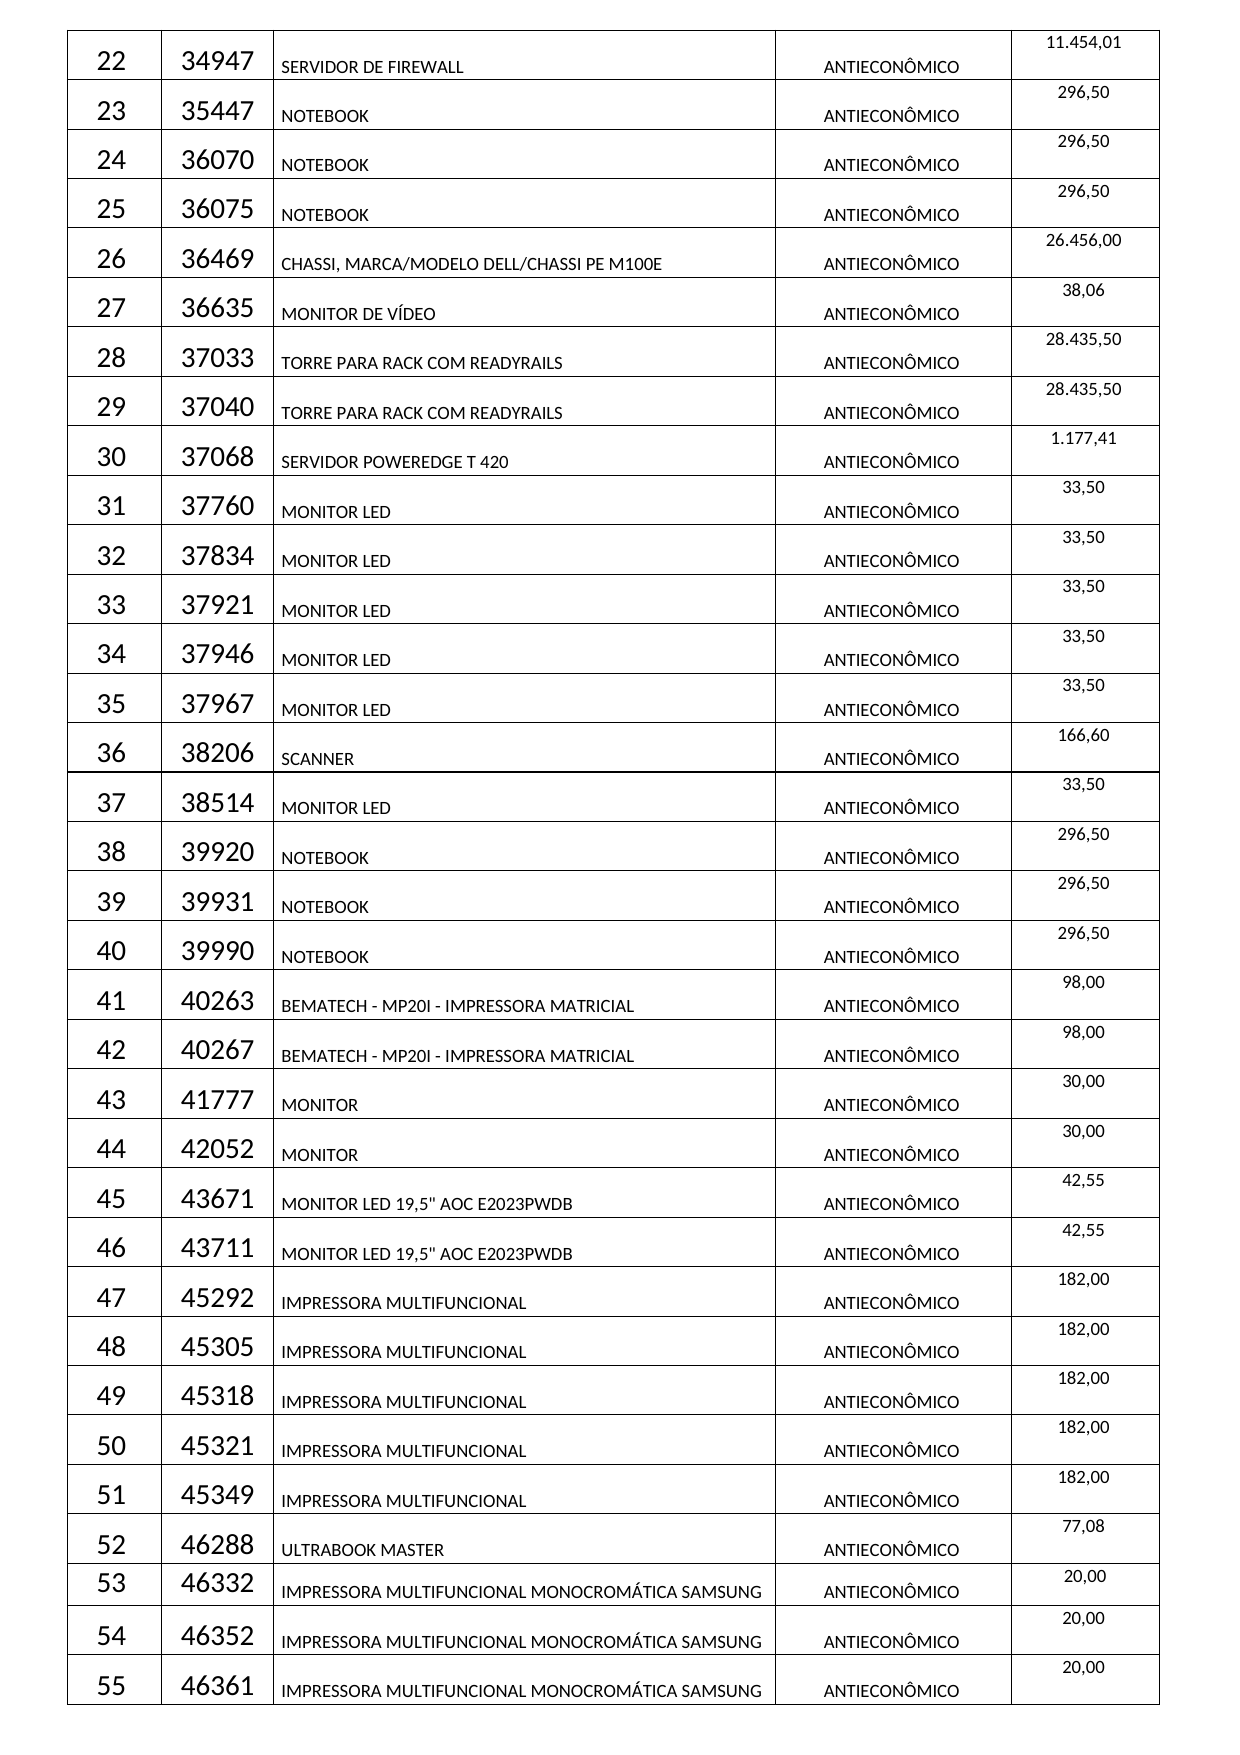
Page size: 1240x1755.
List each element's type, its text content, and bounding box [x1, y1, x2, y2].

table_cell NOTEBOOK [274, 80, 775, 128]
table_cell 40 [68, 921, 161, 969]
table_cell MONITOR LED [274, 476, 775, 524]
table_cell 46288 [162, 1514, 273, 1563]
table_cell 182,00 [1012, 1465, 1159, 1513]
table_cell 38 [68, 822, 161, 870]
table_cell 46361 [162, 1655, 273, 1704]
table_cell 33,50 [1012, 575, 1159, 623]
table_cell 182,00 [1012, 1415, 1159, 1464]
table_cell ANTIECONÔMICO [776, 1069, 1011, 1118]
table_cell MONITOR LED [274, 773, 775, 821]
table_cell ANTIECONÔMICO [776, 31, 1011, 79]
table_cell MONITOR LED [274, 525, 775, 574]
table_cell 37834 [162, 525, 273, 574]
table_cell 29 [68, 377, 161, 425]
table_cell IMPRESSORA MULTIFUNCIONAL MONOCROMÁTICA SAMSUNG [274, 1564, 775, 1605]
table_cell ANTIECONÔMICO [776, 970, 1011, 1019]
table_cell 38206 [162, 723, 273, 771]
table_cell 46352 [162, 1606, 273, 1654]
table_cell 33,50 [1012, 674, 1159, 722]
table_cell ANTIECONÔMICO [776, 723, 1011, 771]
table_cell TORRE PARA RACK COM READYRAILS [274, 327, 775, 376]
table_cell 54 [68, 1606, 161, 1654]
table_cell 47 [68, 1267, 161, 1316]
table_cell MONITOR LED [274, 624, 775, 673]
table_cell BEMATECH - MP20I - IMPRESSORA MATRICIAL [274, 1020, 775, 1068]
table_cell 11.454,01 [1012, 31, 1159, 79]
table_cell 28.435,50 [1012, 377, 1159, 425]
table_cell 34 [68, 624, 161, 673]
table_cell 37033 [162, 327, 273, 376]
table_cell 296,50 [1012, 921, 1159, 969]
table_cell ANTIECONÔMICO [776, 822, 1011, 870]
table_cell 55 [68, 1655, 161, 1704]
table_cell 50 [68, 1415, 161, 1464]
table_cell 45321 [162, 1415, 273, 1464]
table_cell 31 [68, 476, 161, 524]
table_cell ANTIECONÔMICO [776, 1119, 1011, 1167]
table_cell 53 [68, 1564, 161, 1605]
table_cell BEMATECH - MP20I - IMPRESSORA MATRICIAL [274, 970, 775, 1019]
table_cell 98,00 [1012, 1020, 1159, 1068]
table_cell 37760 [162, 476, 273, 524]
table_cell 43711 [162, 1218, 273, 1266]
table_cell ANTIECONÔMICO [776, 1218, 1011, 1266]
table_cell 36075 [162, 179, 273, 227]
table_cell 32 [68, 525, 161, 574]
table_cell CHASSI, MARCA/MODELO DELL/CHASSI PE M100E [274, 228, 775, 277]
table_cell 43671 [162, 1168, 273, 1217]
table_cell 30,00 [1012, 1119, 1159, 1167]
table_cell 33,50 [1012, 525, 1159, 574]
table_cell 45349 [162, 1465, 273, 1513]
table_cell 296,50 [1012, 179, 1159, 227]
table_cell ULTRABOOK MASTER [274, 1514, 775, 1563]
table_cell 39931 [162, 871, 273, 920]
table_cell 26.456,00 [1012, 228, 1159, 277]
table_cell ANTIECONÔMICO [776, 1415, 1011, 1464]
table_cell ANTIECONÔMICO [776, 327, 1011, 376]
table_cell 37068 [162, 426, 273, 475]
table_cell NOTEBOOK [274, 179, 775, 227]
table_cell ANTIECONÔMICO [776, 80, 1011, 128]
table_cell NOTEBOOK [274, 130, 775, 178]
table_cell 40263 [162, 970, 273, 1019]
table_cell 45305 [162, 1317, 273, 1365]
table_cell ANTIECONÔMICO [776, 1168, 1011, 1217]
table_cell IMPRESSORA MULTIFUNCIONAL MONOCROMÁTICA SAMSUNG [274, 1606, 775, 1654]
table_cell 296,50 [1012, 130, 1159, 178]
table_cell NOTEBOOK [274, 822, 775, 870]
table_cell 20,00 [1012, 1655, 1159, 1704]
table_cell 36070 [162, 130, 273, 178]
table_cell 51 [68, 1465, 161, 1513]
table_cell ANTIECONÔMICO [776, 1606, 1011, 1654]
table_cell 36635 [162, 278, 273, 326]
table_cell 42,55 [1012, 1168, 1159, 1217]
table_cell 46 [68, 1218, 161, 1266]
table_cell 34947 [162, 31, 273, 79]
table_cell ANTIECONÔMICO [776, 1655, 1011, 1704]
table_cell 37040 [162, 377, 273, 425]
table_cell MONITOR LED [274, 575, 775, 623]
table_cell MONITOR DE VÍDEO [274, 278, 775, 326]
table_cell ANTIECONÔMICO [776, 773, 1011, 821]
table_cell IMPRESSORA MULTIFUNCIONAL [274, 1267, 775, 1316]
table_cell IMPRESSORA MULTIFUNCIONAL [274, 1465, 775, 1513]
table_cell 296,50 [1012, 822, 1159, 870]
table_cell MONITOR LED 19,5" AOC E2023PWDB [274, 1168, 775, 1217]
table_cell ANTIECONÔMICO [776, 1020, 1011, 1068]
table_cell 182,00 [1012, 1366, 1159, 1414]
table_cell 37967 [162, 674, 273, 722]
table_cell 46332 [162, 1564, 273, 1605]
table_cell SERVIDOR DE FIREWALL [274, 31, 775, 79]
table_cell 35447 [162, 80, 273, 128]
table_cell 1.177,41 [1012, 426, 1159, 475]
table_cell ANTIECONÔMICO [776, 575, 1011, 623]
table_cell 37 [68, 773, 161, 821]
table_cell 44 [68, 1119, 161, 1167]
table_cell ANTIECONÔMICO [776, 179, 1011, 227]
table_cell ANTIECONÔMICO [776, 525, 1011, 574]
table_cell ANTIECONÔMICO [776, 130, 1011, 178]
table_cell MONITOR [274, 1069, 775, 1118]
table_cell 43 [68, 1069, 161, 1118]
table_cell 24 [68, 130, 161, 178]
table_cell IMPRESSORA MULTIFUNCIONAL [274, 1366, 775, 1414]
table_cell 49 [68, 1366, 161, 1414]
table_cell 39990 [162, 921, 273, 969]
table_cell 41777 [162, 1069, 273, 1118]
table_cell 33,50 [1012, 624, 1159, 673]
table_cell IMPRESSORA MULTIFUNCIONAL [274, 1317, 775, 1365]
table_cell 23 [68, 80, 161, 128]
table_cell 35 [68, 674, 161, 722]
table_cell 36469 [162, 228, 273, 277]
table_cell MONITOR LED 19,5" AOC E2023PWDB [274, 1218, 775, 1266]
table_cell 40267 [162, 1020, 273, 1068]
table_cell 296,50 [1012, 80, 1159, 128]
table_cell SCANNER [274, 723, 775, 771]
table_cell ANTIECONÔMICO [776, 674, 1011, 722]
table_cell 41 [68, 970, 161, 1019]
table_cell 20,00 [1012, 1564, 1159, 1605]
table_cell 27 [68, 278, 161, 326]
table_cell 30 [68, 426, 161, 475]
table_cell ANTIECONÔMICO [776, 921, 1011, 969]
table_cell 42052 [162, 1119, 273, 1167]
table_cell 26 [68, 228, 161, 277]
table_cell ANTIECONÔMICO [776, 228, 1011, 277]
table_cell 37946 [162, 624, 273, 673]
table_cell ANTIECONÔMICO [776, 426, 1011, 475]
table_cell ANTIECONÔMICO [776, 1366, 1011, 1414]
table_cell IMPRESSORA MULTIFUNCIONAL MONOCROMÁTICA SAMSUNG [274, 1655, 775, 1704]
table_cell 39920 [162, 822, 273, 870]
table_cell 33 [68, 575, 161, 623]
table_cell 38,06 [1012, 278, 1159, 326]
table_cell SERVIDOR POWEREDGE T 420 [274, 426, 775, 475]
table_cell 22 [68, 31, 161, 79]
table_cell 33,50 [1012, 476, 1159, 524]
table_cell 33,50 [1012, 773, 1159, 821]
table_cell 30,00 [1012, 1069, 1159, 1118]
table_cell 77,08 [1012, 1514, 1159, 1563]
table_cell 42,55 [1012, 1218, 1159, 1266]
table_cell ANTIECONÔMICO [776, 1465, 1011, 1513]
table_cell ANTIECONÔMICO [776, 624, 1011, 673]
table_cell IMPRESSORA MULTIFUNCIONAL [274, 1415, 775, 1464]
table_cell 28 [68, 327, 161, 376]
table_cell 39 [68, 871, 161, 920]
table_cell MONITOR [274, 1119, 775, 1167]
table_cell 45292 [162, 1267, 273, 1316]
table_cell ANTIECONÔMICO [776, 1267, 1011, 1316]
table_cell NOTEBOOK [274, 921, 775, 969]
table_cell 28.435,50 [1012, 327, 1159, 376]
table_cell ANTIECONÔMICO [776, 871, 1011, 920]
table_cell 296,50 [1012, 871, 1159, 920]
table_cell ANTIECONÔMICO [776, 1564, 1011, 1605]
table_cell TORRE PARA RACK COM READYRAILS [274, 377, 775, 425]
table_cell 45318 [162, 1366, 273, 1414]
table_cell 20,00 [1012, 1606, 1159, 1654]
table_cell 45 [68, 1168, 161, 1217]
table_cell NOTEBOOK [274, 871, 775, 920]
table_cell 48 [68, 1317, 161, 1365]
table_cell 25 [68, 179, 161, 227]
table_cell 98,00 [1012, 970, 1159, 1019]
table_cell ANTIECONÔMICO [776, 476, 1011, 524]
table_cell 182,00 [1012, 1267, 1159, 1316]
table_cell ANTIECONÔMICO [776, 1514, 1011, 1563]
table_cell 37921 [162, 575, 273, 623]
table_cell 166,60 [1012, 723, 1159, 771]
table_cell 52 [68, 1514, 161, 1563]
table_cell 182,00 [1012, 1317, 1159, 1365]
table_cell 38514 [162, 773, 273, 821]
table_cell 36 [68, 723, 161, 771]
table_cell 42 [68, 1020, 161, 1068]
table_cell MONITOR LED [274, 674, 775, 722]
table_cell ANTIECONÔMICO [776, 377, 1011, 425]
table_cell ANTIECONÔMICO [776, 278, 1011, 326]
table_cell ANTIECONÔMICO [776, 1317, 1011, 1365]
